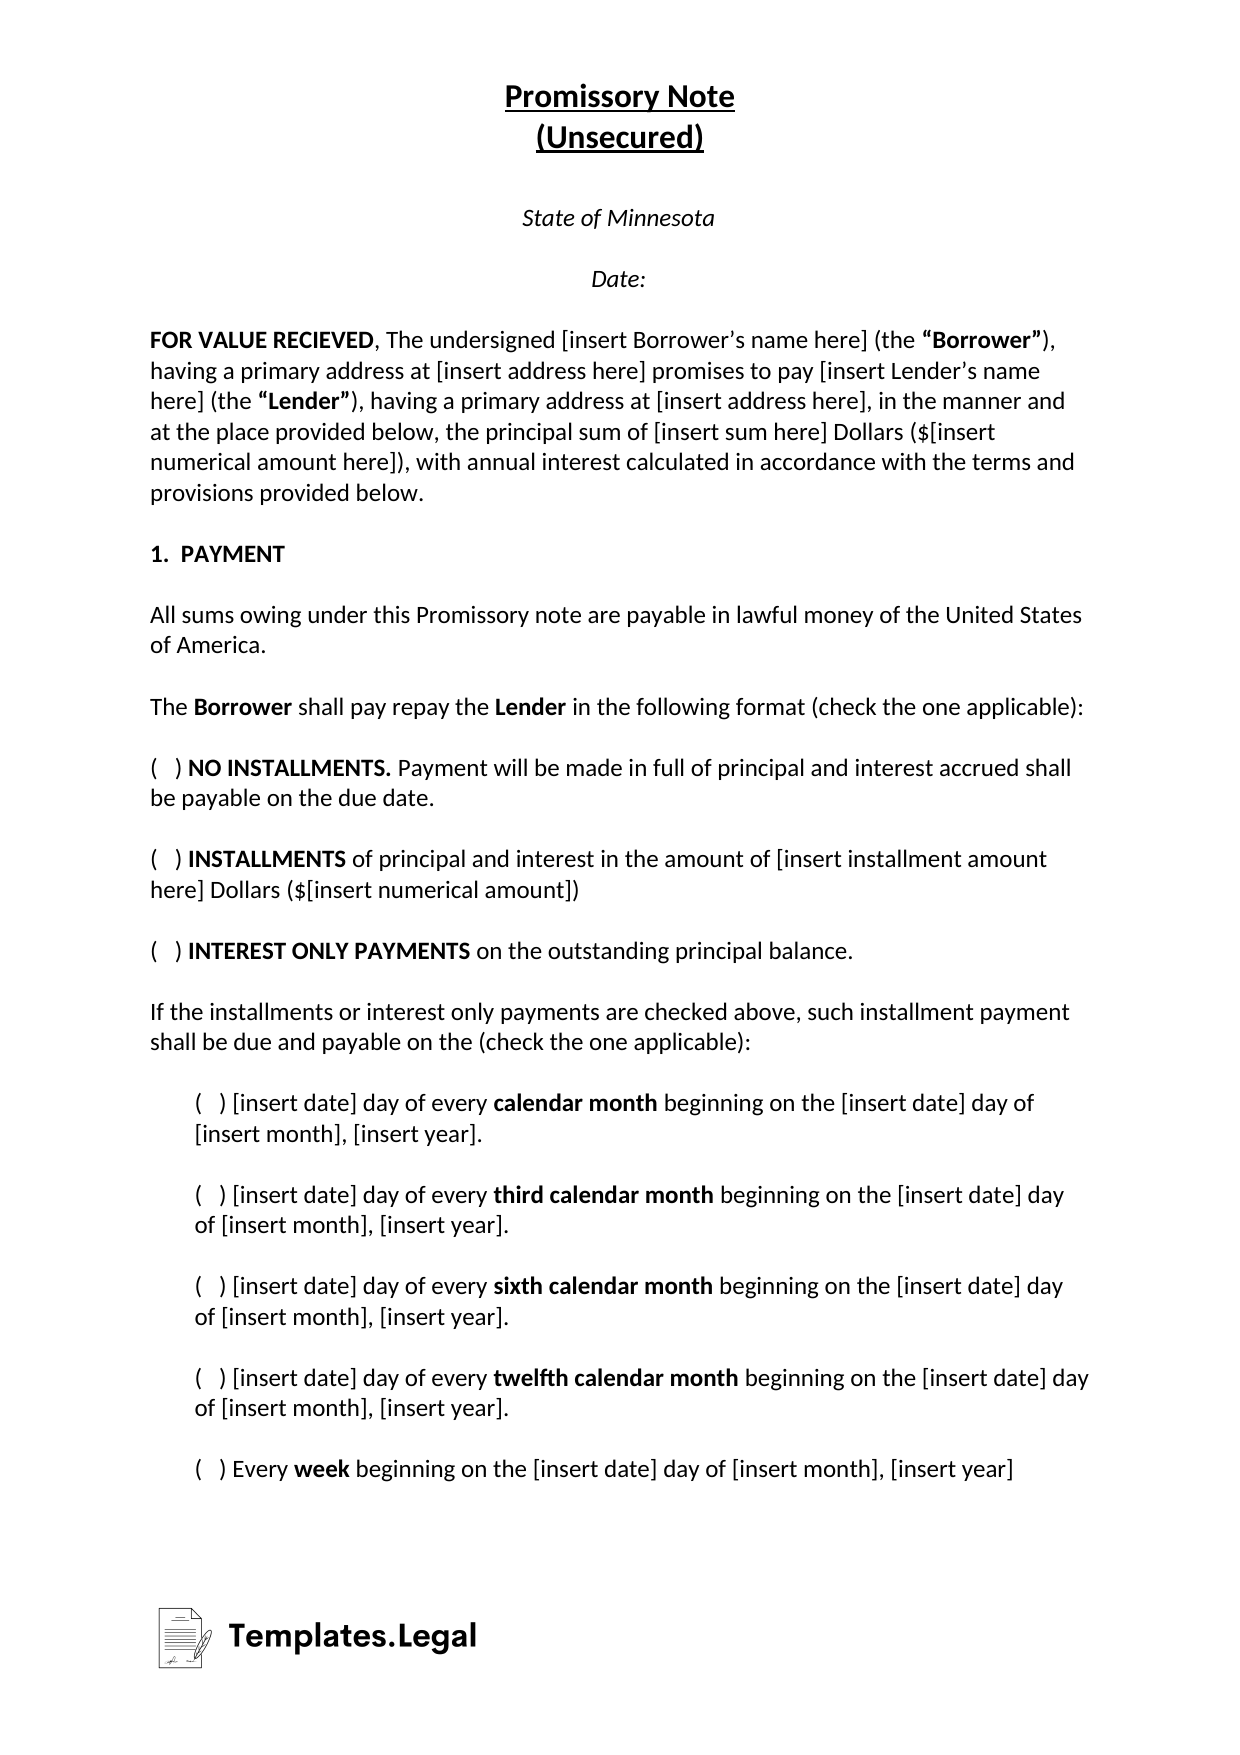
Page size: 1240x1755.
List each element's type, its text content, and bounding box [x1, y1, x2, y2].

text ( ) [insert date] day of every calendar month beginning on the [insert date] day of [insert month], [insert year]. [194, 1087, 1089, 1148]
text All sums owing under this Promissory note are payable in lawful money of the United States of America. [150, 599, 1089, 660]
text The Borrower shall pay repay the Lender in the following format (check the one applicable): [150, 691, 1089, 721]
text ( ) NO INSTALLMENTS. Payment will be made in full of principal and interest accrued shall be payable on the due date. [150, 752, 1089, 813]
text Promissory Note [150, 75, 1089, 116]
text 1. PAYMENT [150, 538, 1089, 568]
text If the installments or interest only payments are checked above, such installment payment shall be due and payable on the (check the one applicable): [150, 996, 1089, 1057]
text ( ) INTEREST ONLY PAYMENTS on the outstanding principal balance. [150, 935, 1089, 965]
text Date: [150, 263, 1089, 294]
text (Unsecured) [150, 116, 1089, 156]
text ( ) [insert date] day of every sixth calendar month beginning on the [insert date] day of [insert month], [insert year]. [194, 1271, 1089, 1332]
text State of Minnesota [150, 202, 1089, 233]
text ( ) [insert date] day of every third calendar month beginning on the [insert date] day of [insert month], [insert year]. [194, 1179, 1089, 1240]
text ( ) INSTALLMENTS of principal and interest in the amount of [insert installment amount here] Dollars ($[insert numerical amount]) [150, 843, 1089, 904]
text FOR VALUE RECIEVED, The undersigned [insert Borrower’s name here] (the “Borrower”), having a primary address at [insert address here] promises to pay [insert Lender’s name here] (the “Lender”), having a primary address at [insert address here], in the manner and at the place provided below, the principal sum of [insert sum here] Dollars ($[insert numerical amount here]), with annual interest calculated in accordance with the terms and provisions provided below. [150, 324, 1089, 507]
text ( ) [insert date] day of every twelfth calendar month beginning on the [insert date] day of [insert month], [insert year]. [194, 1362, 1089, 1423]
text ( ) Every week beginning on the [insert date] day of [insert month], [insert year] [194, 1454, 1089, 1484]
